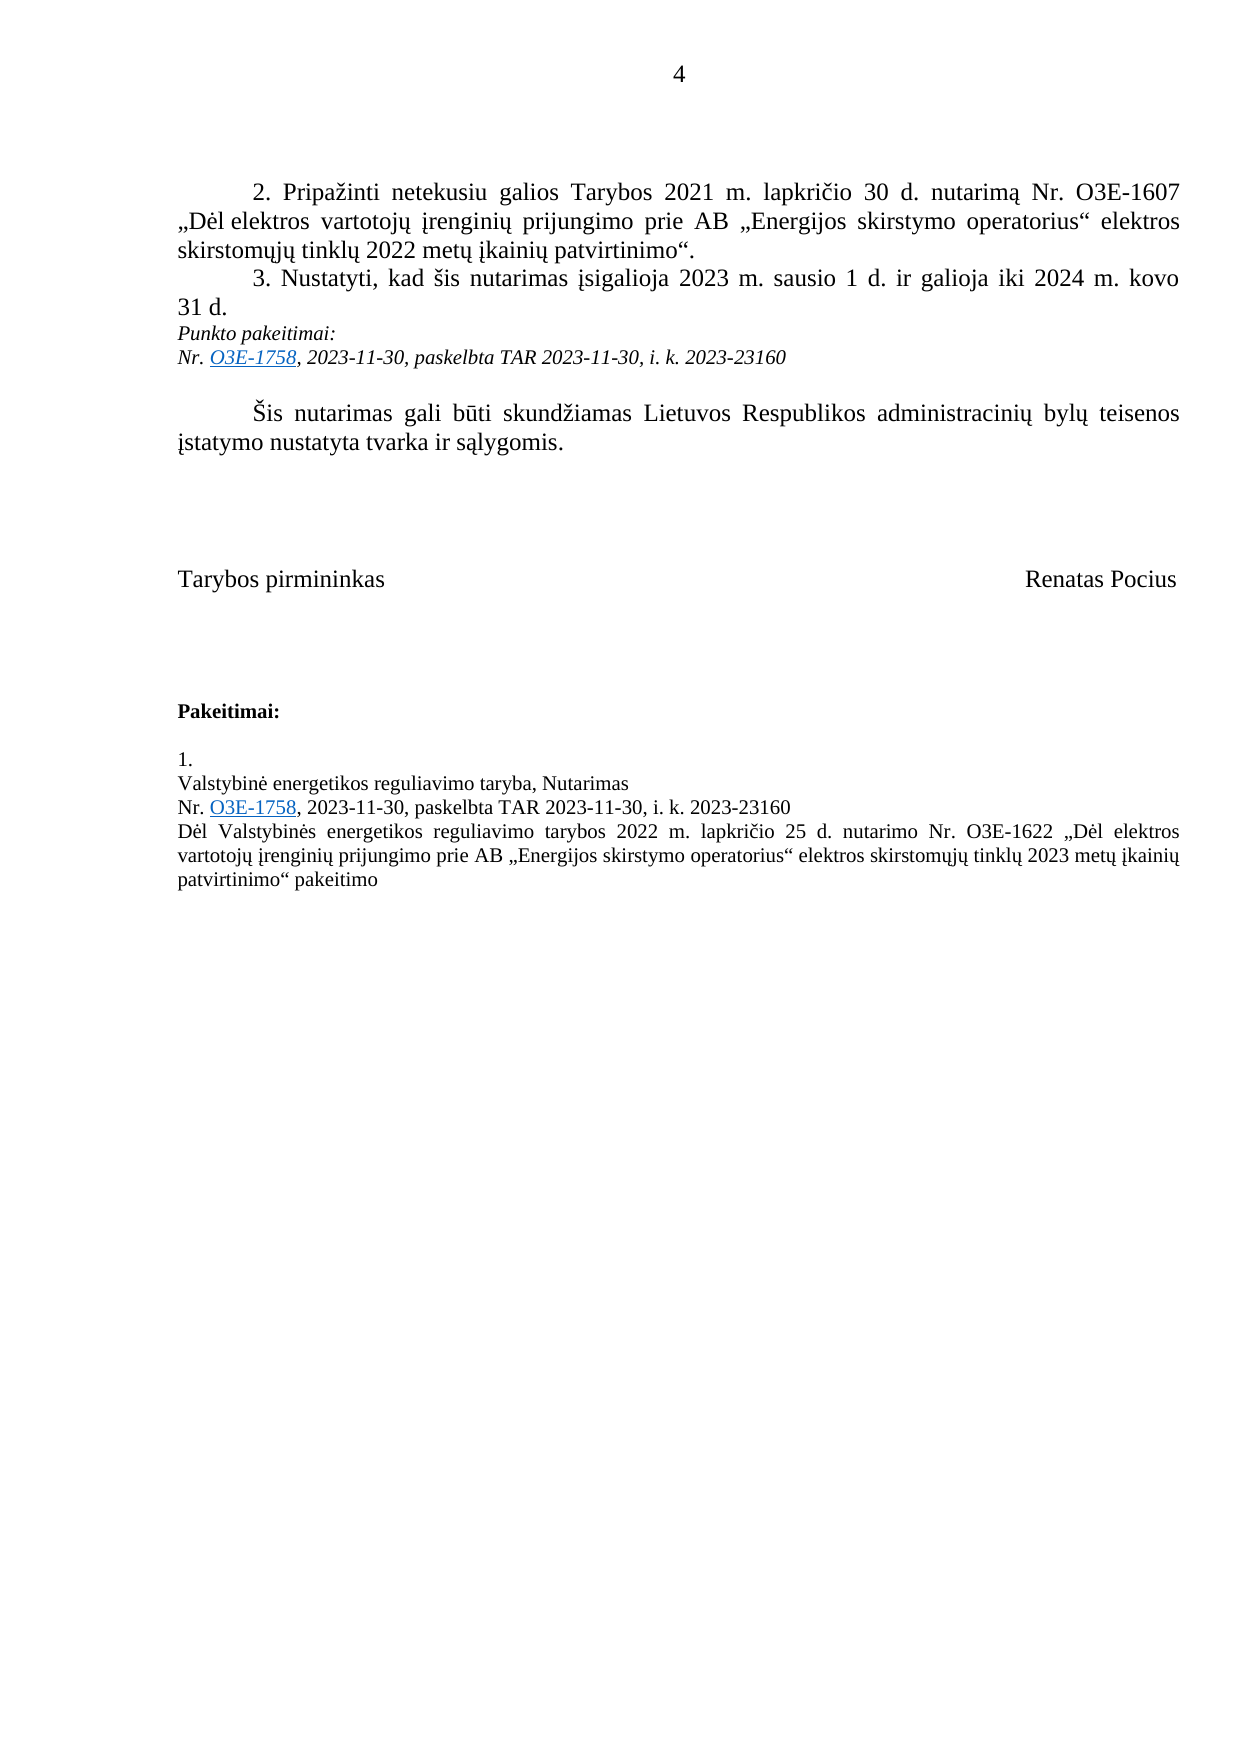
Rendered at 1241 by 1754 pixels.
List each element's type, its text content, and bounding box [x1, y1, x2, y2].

text Nr. O3E-1758, 2023-11-30, paskelbta TAR 2023-11-30, i. k. 2023-23160 [177, 795, 1181, 819]
text 2. Pripažinti netekusiu galios Tarybos 2021 m. lapkričio 30 d. nutarimą Nr. O3E-1607 „Dėl elektros vartotojų įrenginių prijungimo prie AB „Energijos skirstymo operatorius“ elektros skirstomųjų tinklų 2022 metų įkainių patvirtinimo“. [177, 177, 1181, 263]
text Šis nutarimas gali būti skundžiamas Lietuvos Respublikos administracinių bylų teisenos įstatymo nustatyta tvarka ir sąlygomis. [177, 398, 1181, 455]
text 3. Nustatyti, kad šis nutarimas įsigalioja 2023 m. sausio 1 d. ir galioja iki 2024 m. kovo 31 d. [177, 263, 1181, 321]
text Punkto pakeitimai: [177, 321, 1181, 345]
text Tarybos pirmininkas Renatas Pocius [177, 564, 1181, 593]
text Nr. O3E-1758, 2023-11-30, paskelbta TAR 2023-11-30, i. k. 2023-23160 [177, 345, 1181, 369]
text Pakeitimai: [177, 699, 1181, 723]
text Dėl Valstybinės energetikos reguliavimo tarybos 2022 m. lapkričio 25 d. nutarimo Nr. O3E-1622 „Dėl elektros vartotojų įrenginių prijungimo prie AB „Energijos skirstymo operatorius“ elektros skirstomųjų tinklų 2023 metų įkainių patvirtinimo“ pakeitimo [177, 819, 1181, 891]
text 1. [177, 747, 1181, 771]
text Valstybinė energetikos reguliavimo taryba, Nutarimas [177, 771, 1181, 795]
